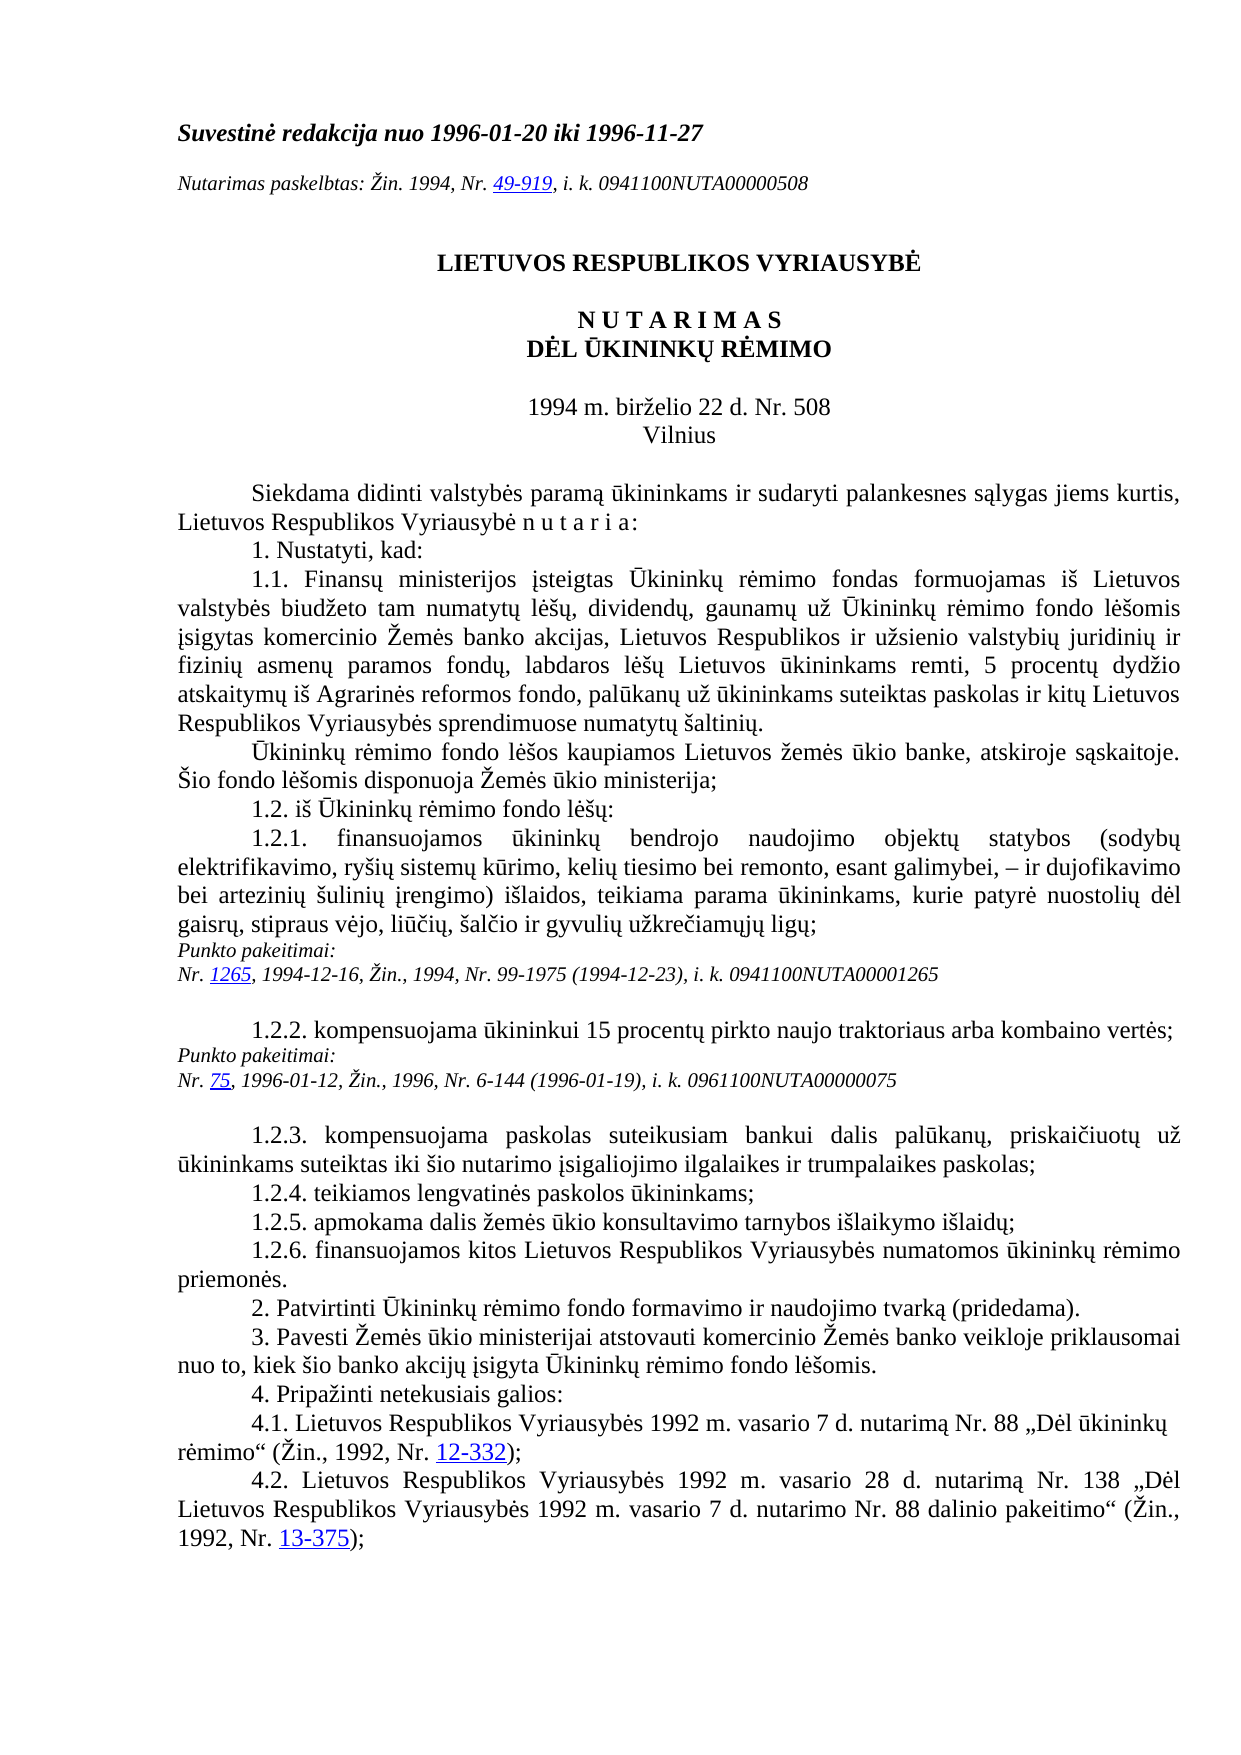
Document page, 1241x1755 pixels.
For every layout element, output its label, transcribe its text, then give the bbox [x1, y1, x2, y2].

text 1.1. Finansų ministerijos įsteigtas Ūkininkų rėmimo fondas formuojamas iš Lietuvos valstybės biudžeto tam numatytų lėšų, dividendų, gaunamų už Ūkininkų rėmimo fondo lėšomis įsigytas komercinio Žemės banko akcijas, Lietuvos Respublikos ir užsienio valstybių juridinių ir fizinių asmenų paramos fondų, labdaros lėšų Lietuvos ūkininkams remti, 5 procentų dydžio atskaitymų iš Agrarinės reformos fondo, palūkanų už ūkininkams suteiktas paskolas ir kitų Lietuvos Respublikos Vyriausybės sprendimuose numatytų šaltinių. [177, 564, 1181, 737]
text Nutarimas paskelbtas: Žin. 1994, Nr. 49-919, i. k. 0941100NUTA00000508 [177, 171, 1181, 195]
text DĖL ŪKININKŲ RĖMIMO [177, 334, 1181, 363]
text 1.2.3. kompensuojama paskolas suteikusiam bankui dalis palūkanų, priskaičiuotų už ūkininkams suteiktas iki šio nutarimo įsigaliojimo ilgalaikes ir trumpalaikes paskolas; [177, 1120, 1181, 1178]
text 1.2.1. finansuojamos ūkininkų bendrojo naudojimo objektų statybos (sodybų elektrifikavimo, ryšių sistemų kūrimo, kelių tiesimo bei remonto, esant galimybei, – ir dujofikavimo bei artezinių šulinių įrengimo) išlaidos, teikiama parama ūkininkams, kurie patyrė nuostolių dėl gaisrų, stipraus vėjo, liūčių, šalčio ir gyvulių užkrečiamųjų ligų; [177, 823, 1181, 938]
text 1.2.4. teikiamos lengvatinės paskolos ūkininkams; [177, 1178, 1181, 1207]
text Punkto pakeitimai: [177, 938, 1181, 962]
text 4.2. Lietuvos Respublikos Vyriausybės 1992 m. vasario 28 d. nutarimą Nr. 138 „Dėl Lietuvos Respublikos Vyriausybės 1992 m. vasario 7 d. nutarimo Nr. 88 dalinio pakeitimo“ (Žin., 1992, Nr. 13-375); [177, 1465, 1181, 1552]
text 1.2.6. finansuojamos kitos Lietuvos Respublikos Vyriausybės numatomos ūkininkų rėmimo priemonės. [177, 1235, 1181, 1293]
text Vilnius [177, 420, 1181, 449]
text 1. Nustatyti, kad: [177, 535, 1181, 564]
text 3. Pavesti Žemės ūkio ministerijai atstovauti komercinio Žemės banko veikloje priklausomai nuo to, kiek šio banko akcijų įsigyta Ūkininkų rėmimo fondo lėšomis. [177, 1322, 1181, 1379]
text 1.2.2. kompensuojama ūkininkui 15 procentų pirkto naujo traktoriaus arba kombaino vertės; [177, 1015, 1181, 1043]
text Suvestinė redakcija nuo 1996-01-20 iki 1996-11-27 [177, 118, 1181, 147]
text Siekdama didinti valstybės paramą ūkininkams ir sudaryti palankesnes sąlygas jiems kurtis, Lietuvos Respublikos Vyriausybė nutaria: [177, 478, 1181, 535]
text Ūkininkų rėmimo fondo lėšos kaupiamos Lietuvos žemės ūkio banke, atskiroje sąskaitoje. Šio fondo lėšomis disponuoja Žemės ūkio ministerija; [177, 737, 1181, 794]
text 1.2.5. apmokama dalis žemės ūkio konsultavimo tarnybos išlaikymo išlaidų; [177, 1207, 1181, 1235]
text 2. Patvirtinti Ūkininkų rėmimo fondo formavimo ir naudojimo tvarką (pridedama). [177, 1293, 1181, 1322]
text Nr. 75, 1996-01-12, Žin., 1996, Nr. 6-144 (1996-01-19), i. k. 0961100NUTA00000075 [177, 1067, 1181, 1092]
text 4. Pripažinti netekusiais galios: [177, 1379, 1181, 1408]
text 1994 m. birželio 22 d. Nr. 508 [177, 392, 1181, 420]
text 4.1. Lietuvos Respublikos Vyriausybės 1992 m. vasario 7 d. nutarimą Nr. 88 „Dėl ūkininkų rėmimo“ (Žin., 1992, Nr. 12-332); [177, 1408, 1181, 1465]
text Nr. 1265, 1994-12-16, Žin., 1994, Nr. 99-1975 (1994-12-23), i. k. 0941100NUTA00001265 [177, 962, 1181, 986]
text N U T A R I M A S [177, 305, 1181, 334]
text 1.2. iš Ūkininkų rėmimo fondo lėšų: [177, 794, 1181, 823]
text Punkto pakeitimai: [177, 1043, 1181, 1067]
text LIETUVOS RESPUBLIKOS VYRIAUSYBĖ [177, 248, 1181, 277]
